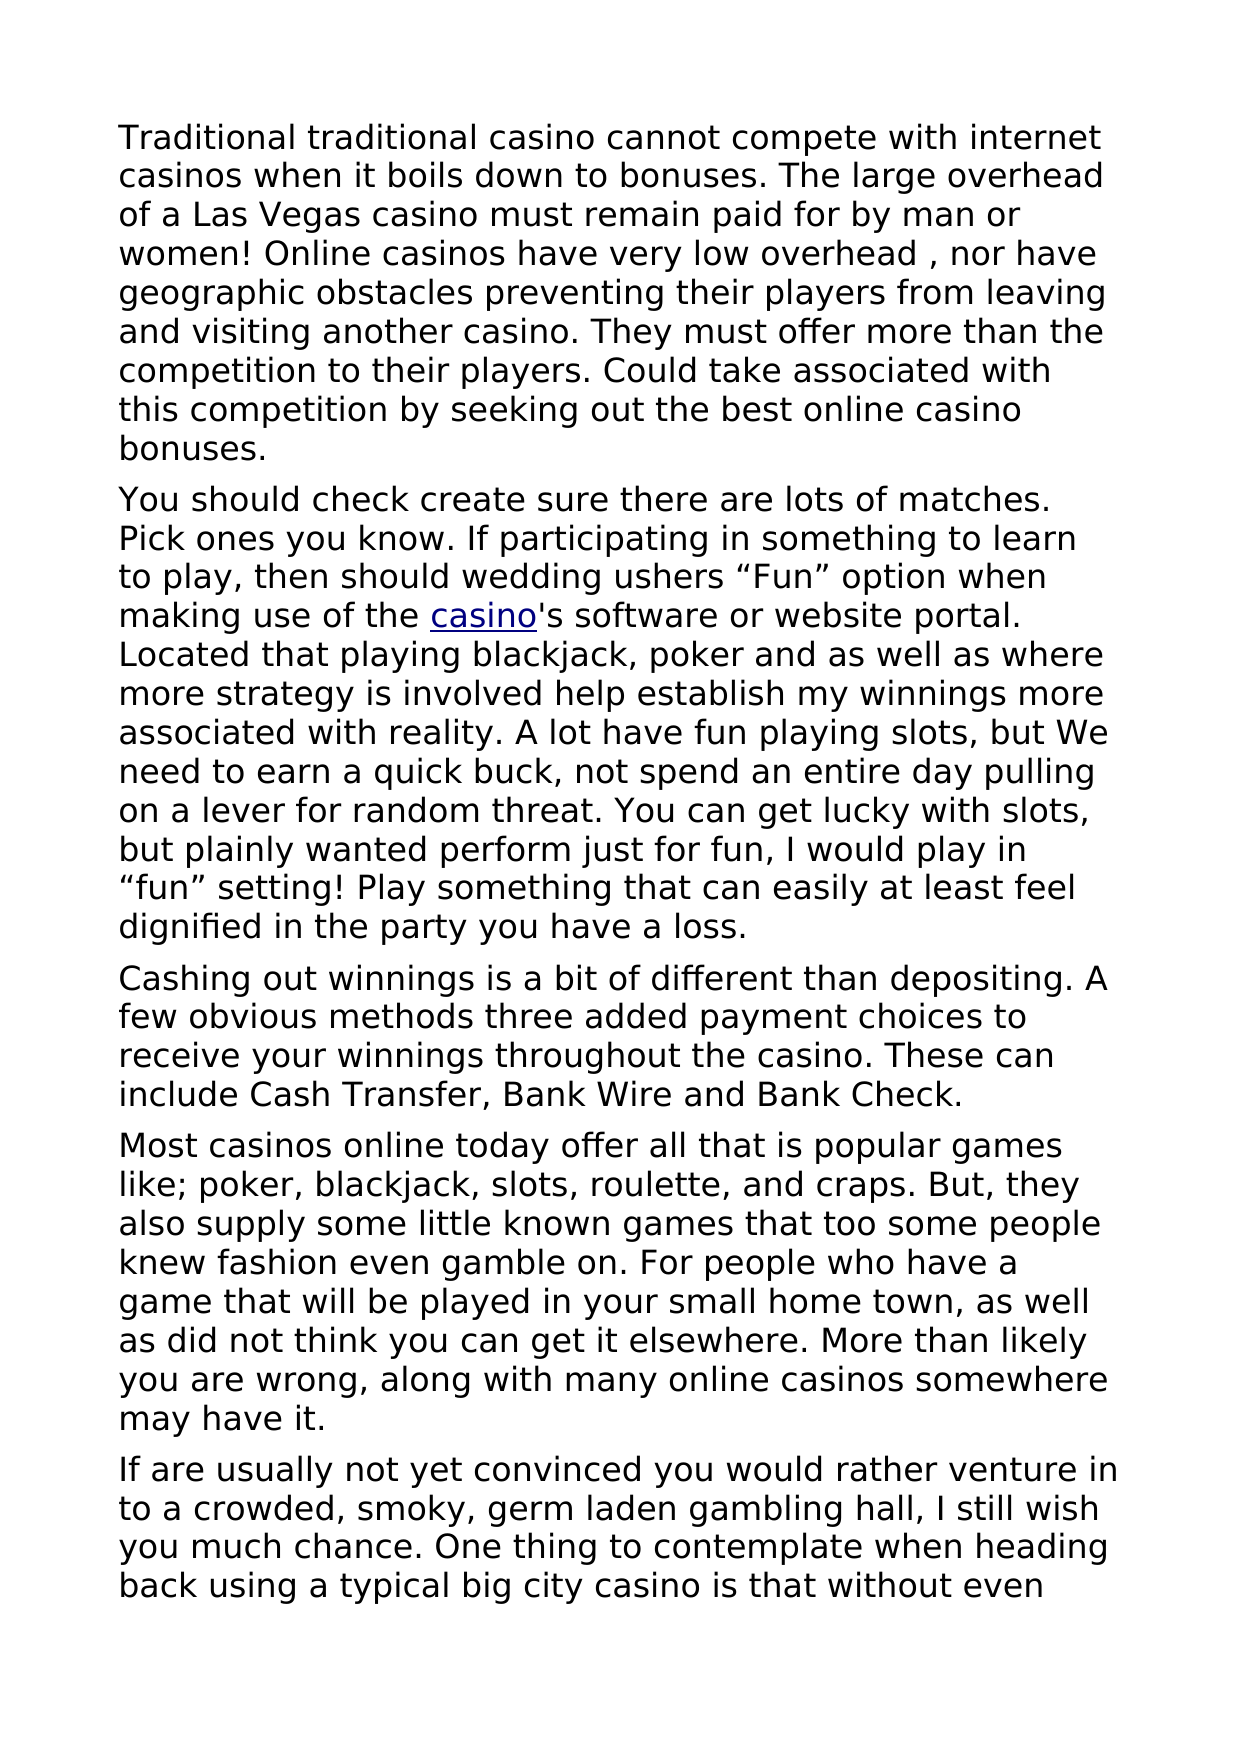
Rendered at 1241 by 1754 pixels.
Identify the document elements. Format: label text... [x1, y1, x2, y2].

text If are usually not yet convinced you would rather venture in to a crowded, smoky, germ laden gambling hall, I still wish you much chance. One thing to contemplate when heading back using a typical big city casino is that without even [118, 1450, 1122, 1606]
text Cashing out winnings is a bit of different than depositing. A few obvious methods three added payment choices to receive your winnings throughout the casino. These can include Cash Transfer, Bank Wire and Bank Check. [118, 959, 1122, 1114]
text Traditional traditional casino cannot compete with internet casinos when it boils down to bonuses. The large overhead of a Las Vegas casino must remain paid for by man or women! Online casinos have very low overhead , nor have geographic obstacles preventing their players from leaving and visiting another casino. They must offer more than the competition to their players. Could take associated with this competition by seeking out the best online casino bonuses. [118, 118, 1122, 468]
text You should check create sure there are lots of matches. Pick ones you know. If participating in something to learn to play, then should wedding ushers “Fun” option when making use of the casino's software or website portal. Located that playing blackjack, poker and as well as where more strategy is involved help establish my winnings more associated with reality. A lot have fun playing slots, but We need to earn a quick buck, not spend an entire day pulling on a lever for random threat. You can get lucky with slots, but plainly wanted perform just for fun, I would play in “fun” setting! Play something that can easily at least feel dignified in the party you have a loss. [118, 480, 1122, 947]
text Most casinos online today offer all that is popular games like; poker, blackjack, slots, roulette, and craps. But, they also supply some little known games that too some people knew fashion even gamble on. For people who have a game that will be played in your small home town, as well as did not think you can get it elsewhere. More than likely you are wrong, along with many online casinos somewhere may have it. [118, 1127, 1122, 1438]
